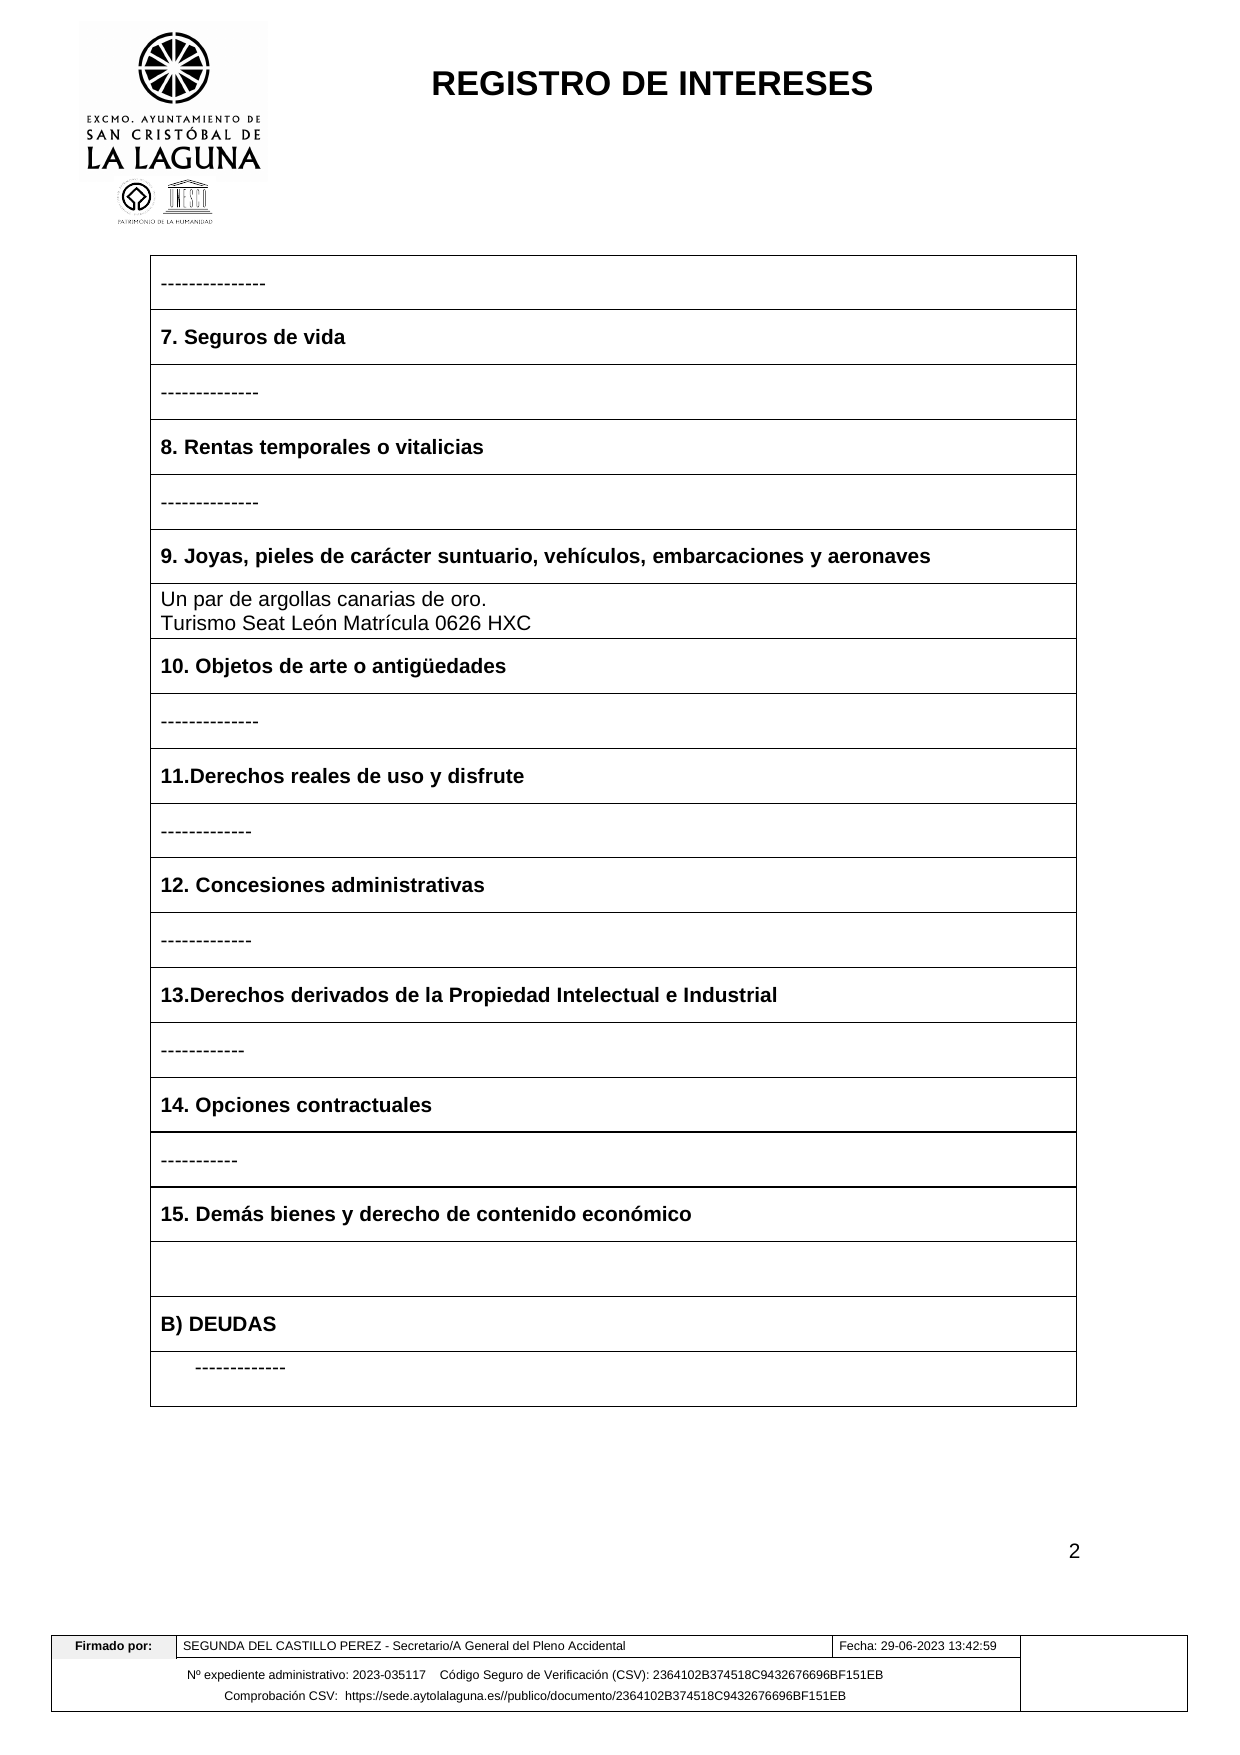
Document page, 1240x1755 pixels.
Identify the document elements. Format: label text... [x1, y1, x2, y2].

table_header [1021, 1636, 1187, 1711]
table_cell 12. Concesiones administrativas [151, 858, 1076, 912]
table_cell ------------- [151, 1352, 1076, 1406]
table_cell 11.Derechos reales de uso y disfrute [151, 749, 1076, 803]
table_cell 10. Objetos de arte o antigüedades [151, 639, 1076, 693]
table_cell ------------ [151, 1023, 1076, 1077]
table_header SEGUNDA DEL CASTILLO PEREZ - Secretario/A General del Pleno Accidental [177, 1636, 832, 1657]
table_cell B) DEUDAS [151, 1297, 1076, 1351]
table_cell [151, 1242, 1076, 1296]
table_header --------------- [151, 256, 1076, 309]
table_cell 15. Demás bienes y derecho de contenido económico [151, 1188, 1076, 1241]
table_cell ----------- [151, 1133, 1076, 1186]
text 2 [42, 1539, 1080, 1563]
table_cell -------------- [151, 475, 1076, 528]
table_cell 13.Derechos derivados de la Propiedad Intelectual e Industrial [151, 968, 1076, 1022]
table_cell ------------- [151, 804, 1076, 857]
table_cell -------------- [151, 694, 1076, 748]
table_cell 9. Joyas, pieles de carácter suntuario, vehículos, embarcaciones y aeronaves [151, 530, 1076, 583]
table_cell -------------- [151, 365, 1076, 419]
table_header Fecha: 29-06-2023 13:42:59 [833, 1636, 1020, 1657]
table_cell 7. Seguros de vida [151, 310, 1076, 364]
table_header Firmado por: [52, 1636, 176, 1657]
table_cell 8. Rentas temporales o vitalicias [151, 420, 1076, 473]
table_cell ------------- [151, 913, 1076, 967]
table_cell Nº expediente administrativo: 2023-035117 Código Seguro de Verificación (CSV): 2364102B374518C9432676696BF151EB Comprobación CSV: https://sede.aytolalaguna.es//publico/documento/2364102B374518C9432676696BF151EB [52, 1658, 1020, 1711]
table_cell Un par de argollas canarias de oro. Turismo Seat León Matrícula 0626 HXC [151, 584, 1076, 638]
table_cell 14. Opciones contractuales [151, 1078, 1076, 1131]
